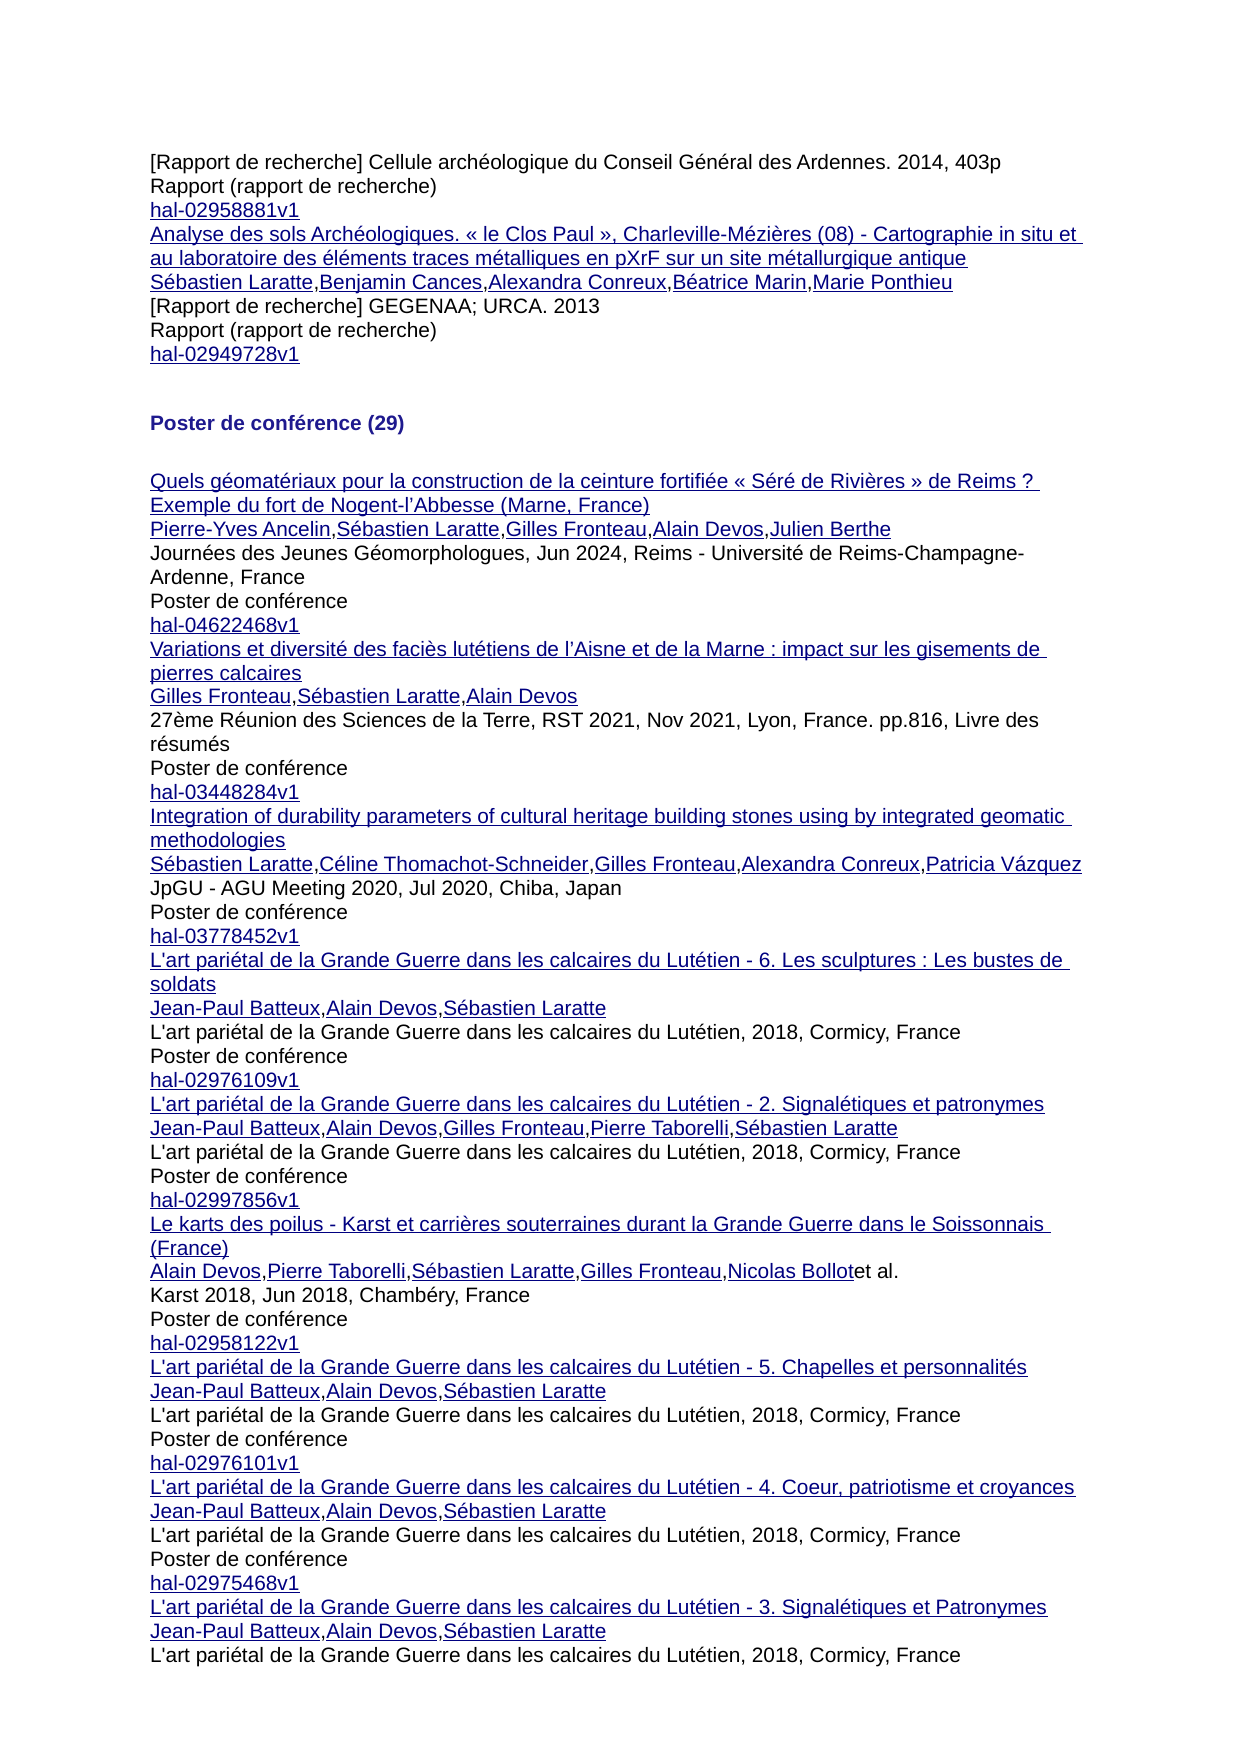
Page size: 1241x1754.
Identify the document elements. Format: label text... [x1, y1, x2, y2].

table_cell L'art pariétal de la Grande Guerre dans les calcaires du Lutétien - 2. Signalétiques et patronymes Jean-Paul Batteux,Alain Devos,Gilles Fronteau,Pierre Taborelli,Sébastien Laratte L'art pariétal de la Grande Guerre dans les calcaires du Lutétien, 2018, Cormicy, France Poster de conférence hal-02997856v1 [150, 1092, 1090, 1211]
table_cell Variations et diversité des faciès lutétiens de l’Aisne et de la Marne : impact sur les gisements de pierres calcaires Gilles Fronteau,Sébastien Laratte,Alain Devos 27ème Réunion des Sciences de la Terre, RST 2021, Nov 2021, Lyon, France. pp.816, Livre des résumés Poster de conférence hal-03448284v1 [150, 636, 1090, 804]
table_cell Integration of durability parameters of cultural heritage building stones using by integrated geomatic methodologies Sébastien Laratte,Céline Thomachot-Schneider,Gilles Fronteau,Alexandra Conreux,Patricia Vázquez JpGU - AGU Meeting 2020, Jul 2020, Chiba, Japan Poster de conférence hal-03778452v1 [150, 804, 1090, 948]
table_cell Le karts des poilus - Karst et carrières souterraines durant la Grande Guerre dans le Soissonnais (France) Alain Devos,Pierre Taborelli,Sébastien Laratte,Gilles Fronteau,Nicolas Bollotet al. Karst 2018, Jun 2018, Chambéry, France Poster de conférence hal-02958122v1 [150, 1211, 1090, 1355]
table_header Quels géomatériaux pour la construction de la ceinture fortifiée « Séré de Rivières » de Reims ? Exemple du fort de Nogent-l’Abbesse (Marne, France) Pierre-Yves Ancelin,Sébastien Laratte,Gilles Fronteau,Alain Devos,Julien Berthe Journées des Jeunes Géomorphologues, Jun 2024, Reims - Université de Reims-Champagne-Ardenne, France Poster de conférence hal-04622468v1 [150, 469, 1090, 636]
table_cell Analyse des sols Archéologiques. « le Clos Paul », Charleville-Mézières (08) - Cartographie in situ et au laboratoire des éléments traces métalliques en pXrF sur un site métallurgique antique Sébastien Laratte,Benjamin Cances,Alexandra Conreux,Béatrice Marin,Marie Ponthieu [Rapport de recherche] GEGENAA; URCA. 2013 Rapport (rapport de recherche) hal-02949728v1 [150, 222, 1090, 366]
table_cell L'art pariétal de la Grande Guerre dans les calcaires du Lutétien - 5. Chapelles et personnalités Jean-Paul Batteux,Alain Devos,Sébastien Laratte L'art pariétal de la Grande Guerre dans les calcaires du Lutétien, 2018, Cormicy, France Poster de conférence hal-02976101v1 [150, 1355, 1090, 1475]
table_cell L'art pariétal de la Grande Guerre dans les calcaires du Lutétien - 4. Coeur, patriotisme et croyances Jean-Paul Batteux,Alain Devos,Sébastien Laratte L'art pariétal de la Grande Guerre dans les calcaires du Lutétien, 2018, Cormicy, France Poster de conférence hal-02975468v1 [150, 1475, 1090, 1595]
subtitle Poster de conférence (29) [150, 410, 1090, 434]
table_cell [Rapport de recherche] Cellule archéologique du Conseil Général des Ardennes. 2014, 403p Rapport (rapport de recherche) hal-02958881v1 [150, 150, 1090, 222]
table_cell L'art pariétal de la Grande Guerre dans les calcaires du Lutétien - 6. Les sculptures : Les bustes de soldats Jean-Paul Batteux,Alain Devos,Sébastien Laratte L'art pariétal de la Grande Guerre dans les calcaires du Lutétien, 2018, Cormicy, France Poster de conférence hal-02976109v1 [150, 948, 1090, 1092]
table_cell L'art pariétal de la Grande Guerre dans les calcaires du Lutétien - 3. Signalétiques et Patronymes Jean-Paul Batteux,Alain Devos,Sébastien Laratte L'art pariétal de la Grande Guerre dans les calcaires du Lutétien, 2018, Cormicy, France [150, 1595, 1090, 1667]
